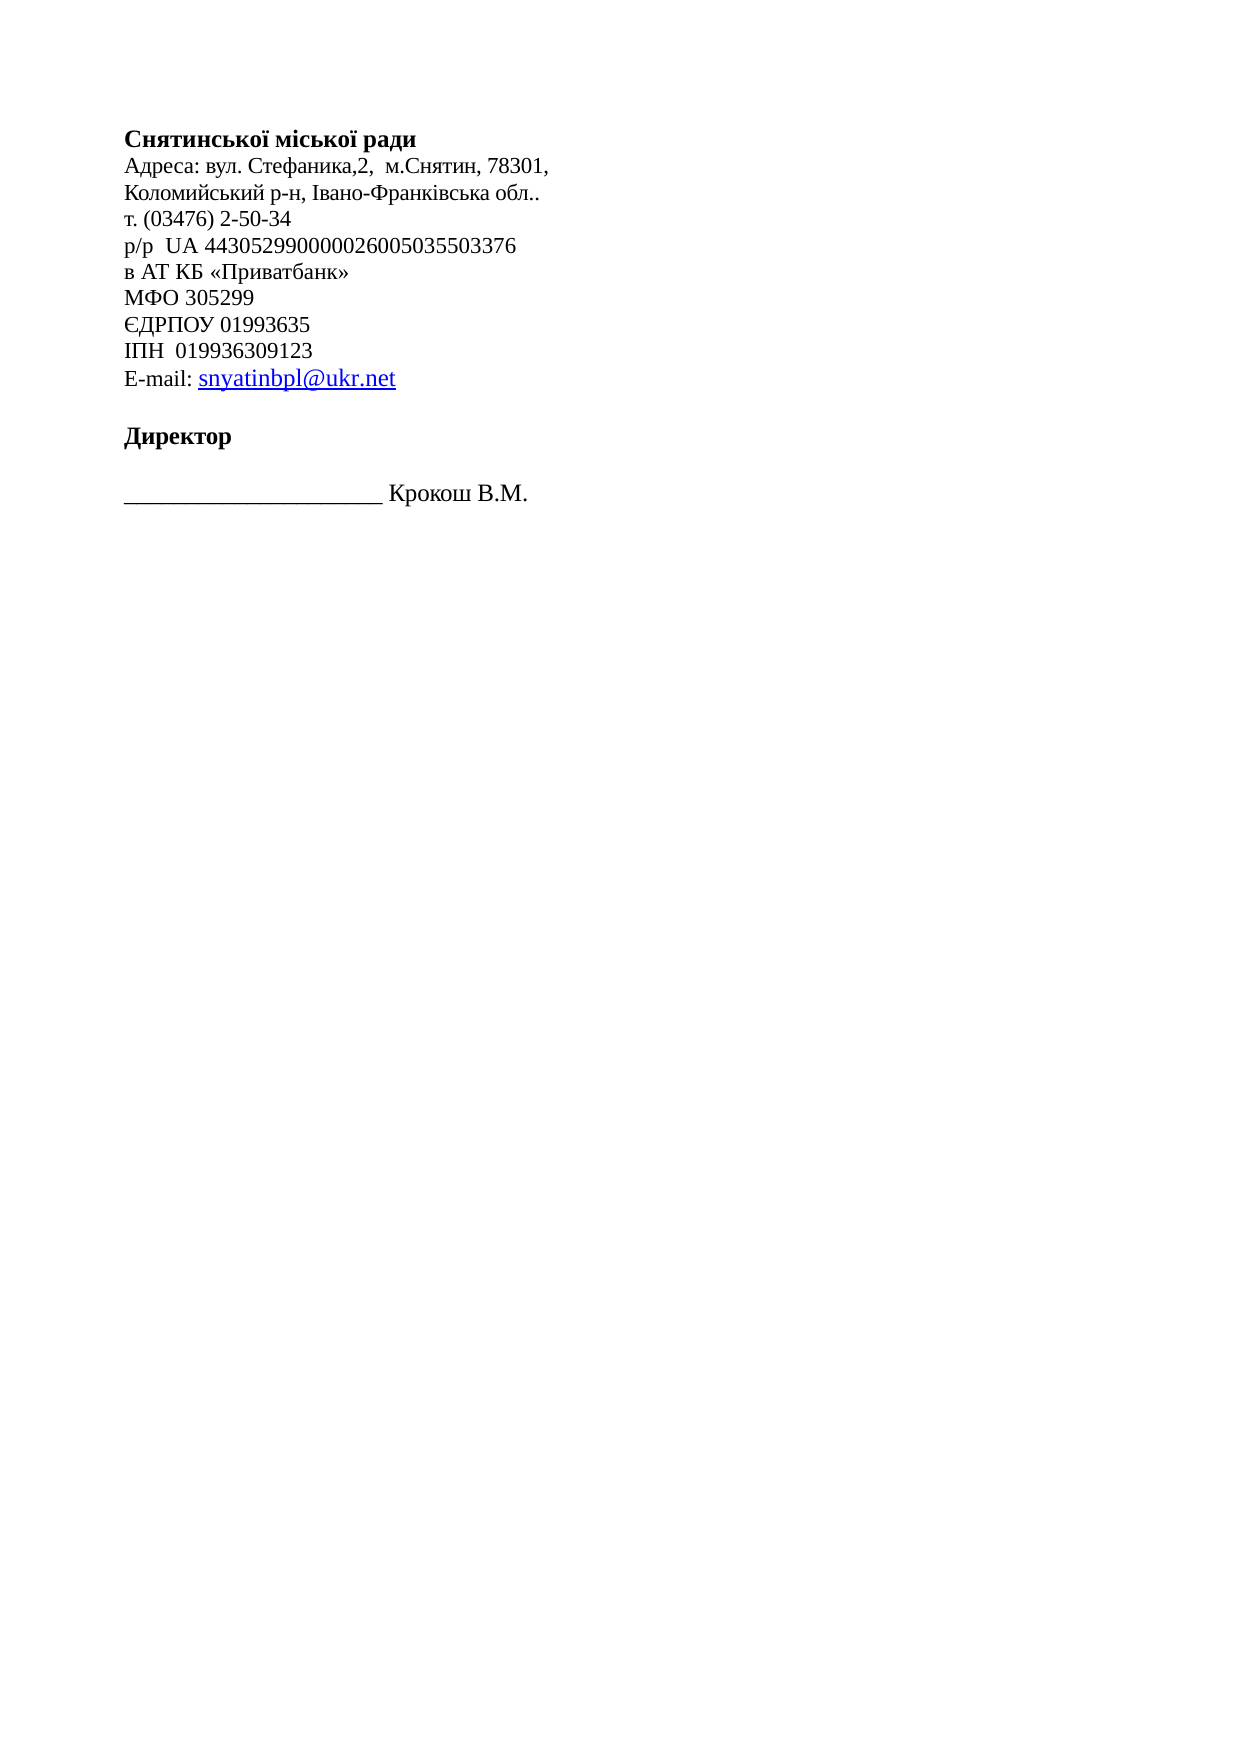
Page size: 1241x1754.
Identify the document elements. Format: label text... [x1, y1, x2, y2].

table_header [620, 118, 1122, 537]
table_header Снятинської міської ради Адреса: вул. Стефаника,2, м.Снятин, 78301, Коломийський р-н, Івано-Франківська обл.. т. (03476) 2-50-34 р/р UA 443052990000026005035503376 в АТ КБ «Приватбанк» МФО 305299 ЄДРПОУ 01993635 ІПН 019936309123 Е-mail: snyatinbpl@ukr.net Директор _____________________ Крокош В.М. [118, 118, 620, 537]
